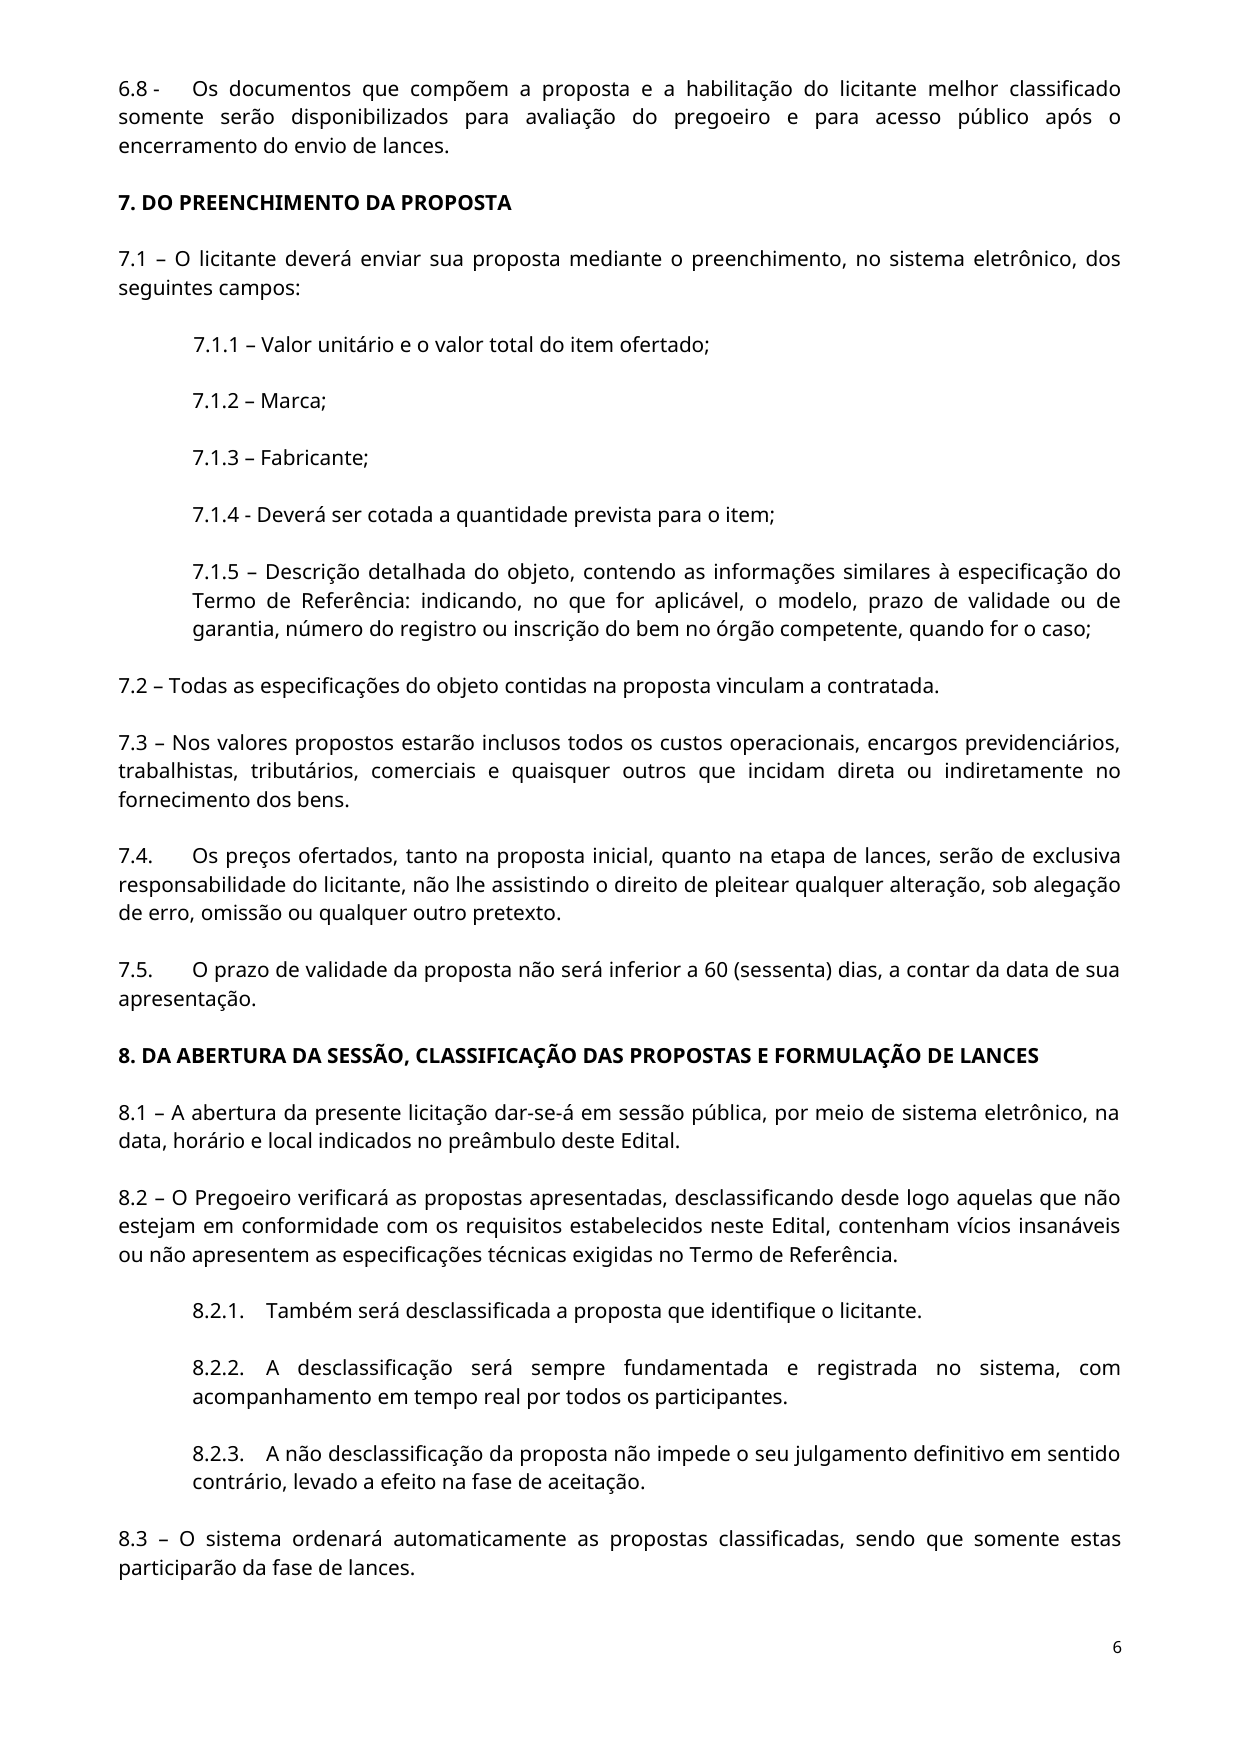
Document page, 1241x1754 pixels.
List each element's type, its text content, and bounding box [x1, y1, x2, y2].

text 7.1.3 – Fabricante; [192, 443, 1122, 472]
text 8.3 – O sistema ordenará automaticamente as propostas classificadas, sendo que somente estas participarão da fase de lances. [118, 1524, 1122, 1581]
text 7.4. Os preços ofertados, tanto na proposta inicial, quanto na etapa de lances, serão de exclusiva responsabilidade do licitante, não lhe assistindo o direito de pleitear qualquer alteração, sob alegação de erro, omissão ou qualquer outro pretexto. [118, 842, 1122, 927]
text 7.2 – Todas as especificações do objeto contidas na proposta vinculam a contratada. [118, 671, 1122, 699]
text 7.1 – O licitante deverá enviar sua proposta mediante o preenchimento, no sistema eletrônico, dos seguintes campos: [118, 244, 1122, 301]
text 7.3 – Nos valores propostos estarão inclusos todos os custos operacionais, encargos previdenciários, trabalhistas, tributários, comerciais e quaisquer outros que incidam direta ou indiretamente no fornecimento dos bens. [118, 728, 1122, 813]
text 7.1.4 - Deverá ser cotada a quantidade prevista para o item; [192, 500, 1122, 529]
text 7.5. O prazo de validade da proposta não será inferior a 60 (sessenta) dias, a contar da data de sua apresentação. [118, 955, 1122, 1012]
text 8. DA ABERTURA DA SESSÃO, CLASSIFICAÇÃO DAS PROPOSTAS E FORMULAÇÃO DE LANCES [118, 1041, 1122, 1069]
text 8.2.2. A desclassificação será sempre fundamentada e registrada no sistema, com acompanhamento em tempo real por todos os participantes. [192, 1353, 1122, 1410]
text 8.2 – O Pregoeiro verificará as propostas apresentadas, desclassificando desde logo aquelas que não estejam em conformidade com os requisitos estabelecidos neste Edital, contenham vícios insanáveis ou não apresentem as especificações técnicas exigidas no Termo de Referência. [118, 1183, 1122, 1268]
text 8.2.1. Também será desclassificada a proposta que identifique o licitante. [192, 1297, 1122, 1325]
text 7.1.2 – Marca; [192, 387, 1122, 415]
text 8.2.3. A não desclassificação da proposta não impede o seu julgamento definitivo em sentido contrário, levado a efeito na fase de aceitação. [192, 1439, 1122, 1496]
text 8.1 – A abertura da presente licitação dar-se-á em sessão pública, por meio de sistema eletrônico, na data, horário e local indicados no preâmbulo deste Edital. [118, 1098, 1122, 1154]
text 6.8 - Os documentos que compõem a proposta e a habilitação do licitante melhor classificado somente serão disponibilizados para avaliação do pregoeiro e para acesso público após o encerramento do envio de lances. [118, 74, 1122, 159]
text 7.1.5 – Descrição detalhada do objeto, contendo as informações similares à especificação do Termo de Referência: indicando, no que for aplicável, o modelo, prazo de validade ou de garantia, número do registro ou inscrição do bem no órgão competente, quando for o caso; [192, 557, 1122, 643]
text 7. DO PREENCHIMENTO DA PROPOSTA [118, 188, 1122, 216]
text 7.1.1 – Valor unitário e o valor total do item ofertado; [193, 330, 1122, 358]
